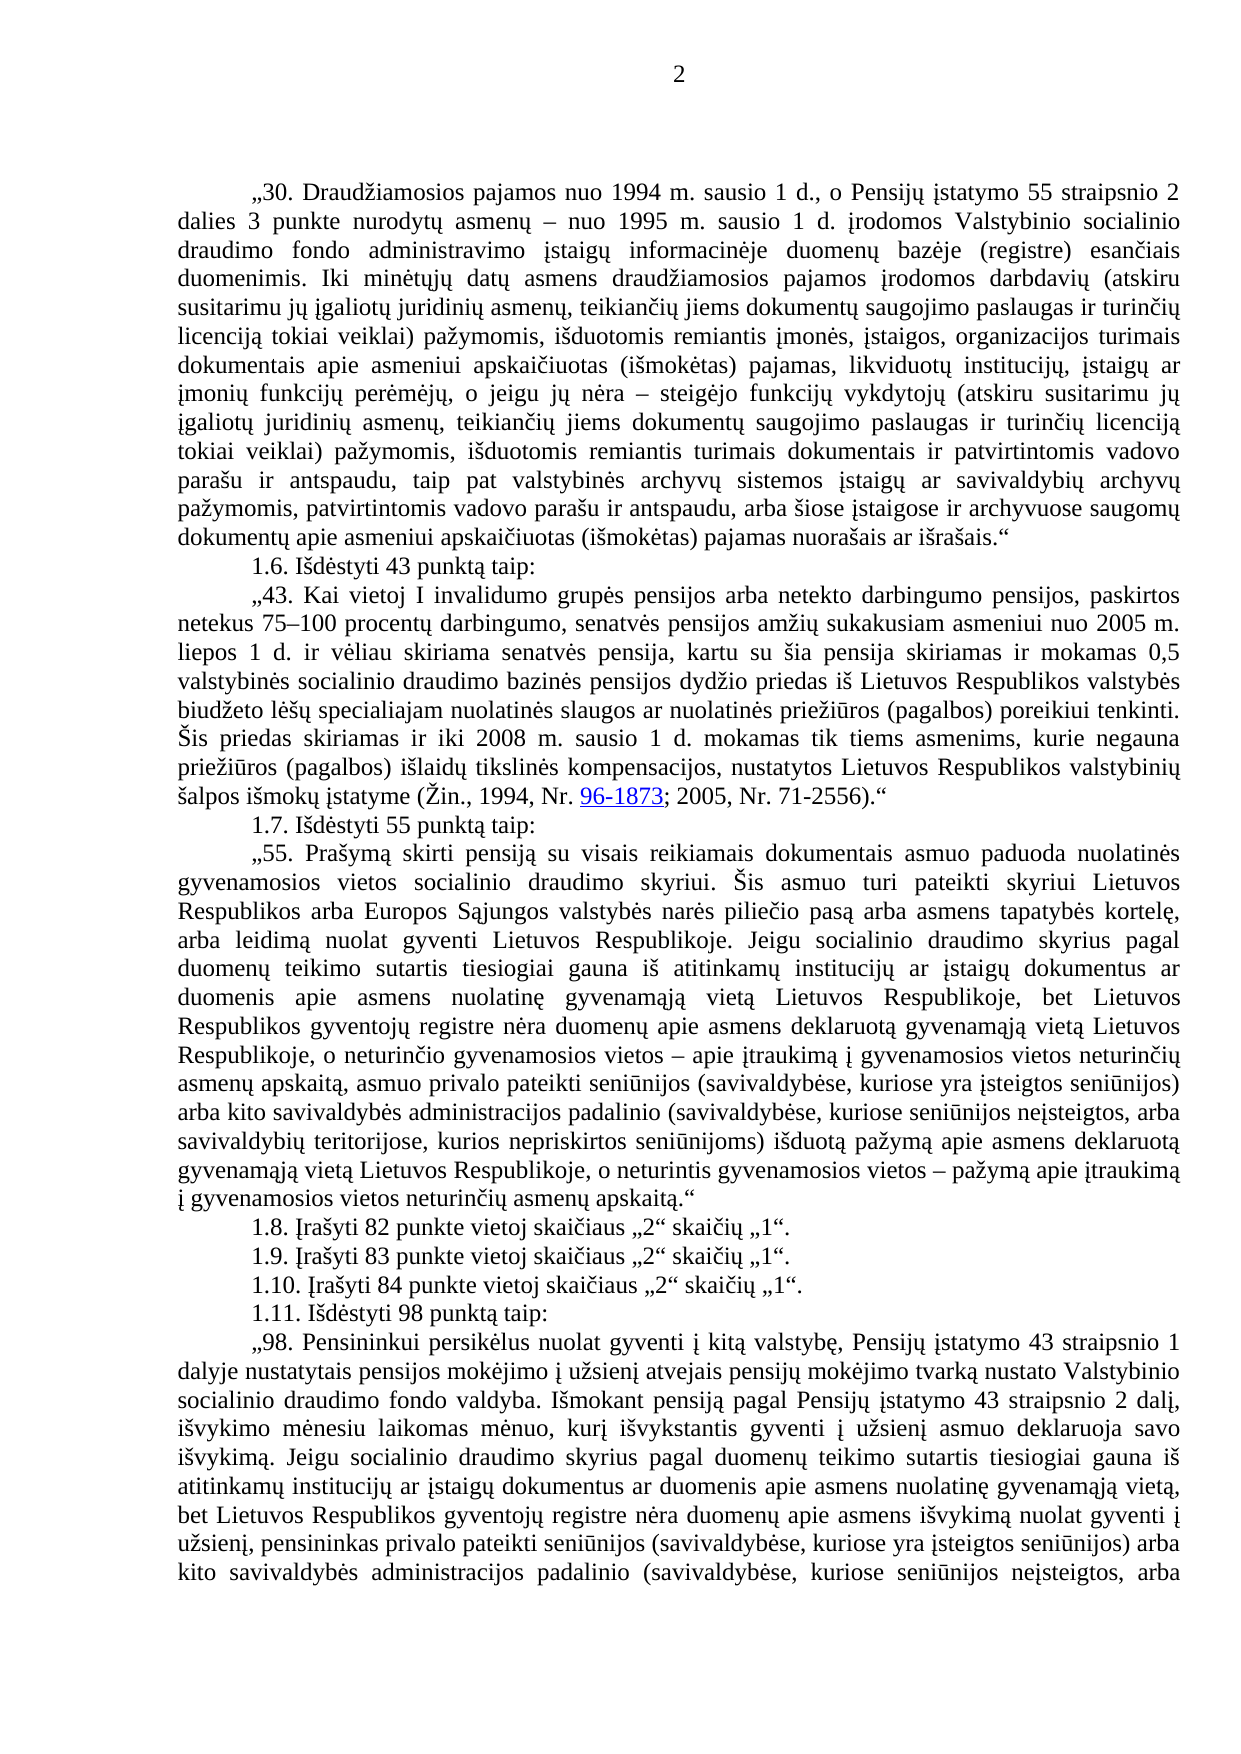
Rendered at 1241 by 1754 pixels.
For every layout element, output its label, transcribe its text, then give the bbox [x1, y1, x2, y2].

text 1.6. Išdėstyti 43 punktą taip: [177, 551, 1181, 580]
text „55. Prašymą skirti pensiją su visais reikiamais dokumentais asmuo paduoda nuolatinės gyvenamosios vietos socialinio draudimo skyriui. Šis asmuo turi pateikti skyriui Lietuvos Respublikos arba Europos Sąjungos valstybės narės piliečio pasą arba asmens tapatybės kortelę, arba leidimą nuolat gyventi Lietuvos Respublikoje. Jeigu socialinio draudimo skyrius pagal duomenų teikimo sutartis tiesiogiai gauna iš atitinkamų institucijų ar įstaigų dokumentus ar duomenis apie asmens nuolatinę gyvenamąją vietą Lietuvos Respublikoje, bet Lietuvos Respublikos gyventojų registre nėra duomenų apie asmens deklaruotą gyvenamąją vietą Lietuvos Respublikoje, o neturinčio gyvenamosios vietos – apie įtraukimą į gyvenamosios vietos neturinčių asmenų apskaitą, asmuo privalo pateikti seniūnijos (savivaldybėse, kuriose yra įsteigtos seniūnijos) arba kito savivaldybės administracijos padalinio (savivaldybėse, kuriose seniūnijos neįsteigtos, arba savivaldybių teritorijose, kurios nepriskirtos seniūnijoms) išduotą pažymą apie asmens deklaruotą gyvenamąją vietą Lietuvos Respublikoje, o neturintis gyvenamosios vietos – pažymą apie įtraukimą į gyvenamosios vietos neturinčių asmenų apskaitą.“ [177, 838, 1181, 1212]
text „43. Kai vietoj I invalidumo grupės pensijos arba netekto darbingumo pensijos, paskirtos netekus 75–100 procentų darbingumo, senatvės pensijos amžių sukakusiam asmeniui nuo 2005 m. liepos 1 d. ir vėliau skiriama senatvės pensija, kartu su šia pensija skiriamas ir mokamas 0,5 valstybinės socialinio draudimo bazinės pensijos dydžio priedas iš Lietuvos Respublikos valstybės biudžeto lėšų specialiajam nuolatinės slaugos ar nuolatinės priežiūros (pagalbos) poreikiui tenkinti. Šis priedas skiriamas ir iki 2008 m. sausio 1 d. mokamas tik tiems asmenims, kurie negauna priežiūros (pagalbos) išlaidų tikslinės kompensacijos, nustatytos Lietuvos Respublikos valstybinių šalpos išmokų įstatyme (Žin., 1994, Nr. 96-1873; 2005, Nr. 71-2556).“ [177, 580, 1181, 810]
text „98. Pensininkui persikėlus nuolat gyventi į kitą valstybę, Pensijų įstatymo 43 straipsnio 1 dalyje nustatytais pensijos mokėjimo į užsienį atvejais pensijų mokėjimo tvarką nustato Valstybinio socialinio draudimo fondo valdyba. Išmokant pensiją pagal Pensijų įstatymo 43 straipsnio 2 dalį, išvykimo mėnesiu laikomas mėnuo, kurį išvykstantis gyventi į užsienį asmuo deklaruoja savo išvykimą. Jeigu socialinio draudimo skyrius pagal duomenų teikimo sutartis tiesiogiai gauna iš atitinkamų institucijų ar įstaigų dokumentus ar duomenis apie asmens nuolatinę gyvenamąją vietą, bet Lietuvos Respublikos gyventojų registre nėra duomenų apie asmens išvykimą nuolat gyventi į užsienį, pensininkas privalo pateikti seniūnijos (savivaldybėse, kuriose yra įsteigtos seniūnijos) arba kito savivaldybės administracijos padalinio (savivaldybėse, kuriose seniūnijos neįsteigtos, arba [177, 1327, 1181, 1586]
text 1.10. Įrašyti 84 punkte vietoj skaičiaus „2“ skaičių „1“. [177, 1270, 1181, 1298]
text 1.9. Įrašyti 83 punkte vietoj skaičiaus „2“ skaičių „1“. [177, 1241, 1181, 1270]
text 1.7. Išdėstyti 55 punktą taip: [177, 810, 1181, 838]
text 1.8. Įrašyti 82 punkte vietoj skaičiaus „2“ skaičių „1“. [177, 1212, 1181, 1241]
text „30. Draudžiamosios pajamos nuo 1994 m. sausio 1 d., o Pensijų įstatymo 55 straipsnio 2 dalies 3 punkte nurodytų asmenų – nuo 1995 m. sausio 1 d. įrodomos Valstybinio socialinio draudimo fondo administravimo įstaigų informacinėje duomenų bazėje (registre) esančiais duomenimis. Iki minėtųjų datų asmens draudžiamosios pajamos įrodomos darbdavių (atskiru susitarimu jų įgaliotų juridinių asmenų, teikiančių jiems dokumentų saugojimo paslaugas ir turinčių licenciją tokiai veiklai) pažymomis, išduotomis remiantis įmonės, įstaigos, organizacijos turimais dokumentais apie asmeniui apskaičiuotas (išmokėtas) pajamas, likviduotų institucijų, įstaigų ar įmonių funkcijų perėmėjų, o jeigu jų nėra – steigėjo funkcijų vykdytojų (atskiru susitarimu jų įgaliotų juridinių asmenų, teikiančių jiems dokumentų saugojimo paslaugas ir turinčių licenciją tokiai veiklai) pažymomis, išduotomis remiantis turimais dokumentais ir patvirtintomis vadovo parašu ir antspaudu, taip pat valstybinės archyvų sistemos įstaigų ar savivaldybių archyvų pažymomis, patvirtintomis vadovo parašu ir antspaudu, arba šiose įstaigose ir archyvuose saugomų dokumentų apie asmeniui apskaičiuotas (išmokėtas) pajamas nuorašais ar išrašais.“ [177, 177, 1181, 551]
text 1.11. Išdėstyti 98 punktą taip: [177, 1298, 1181, 1327]
